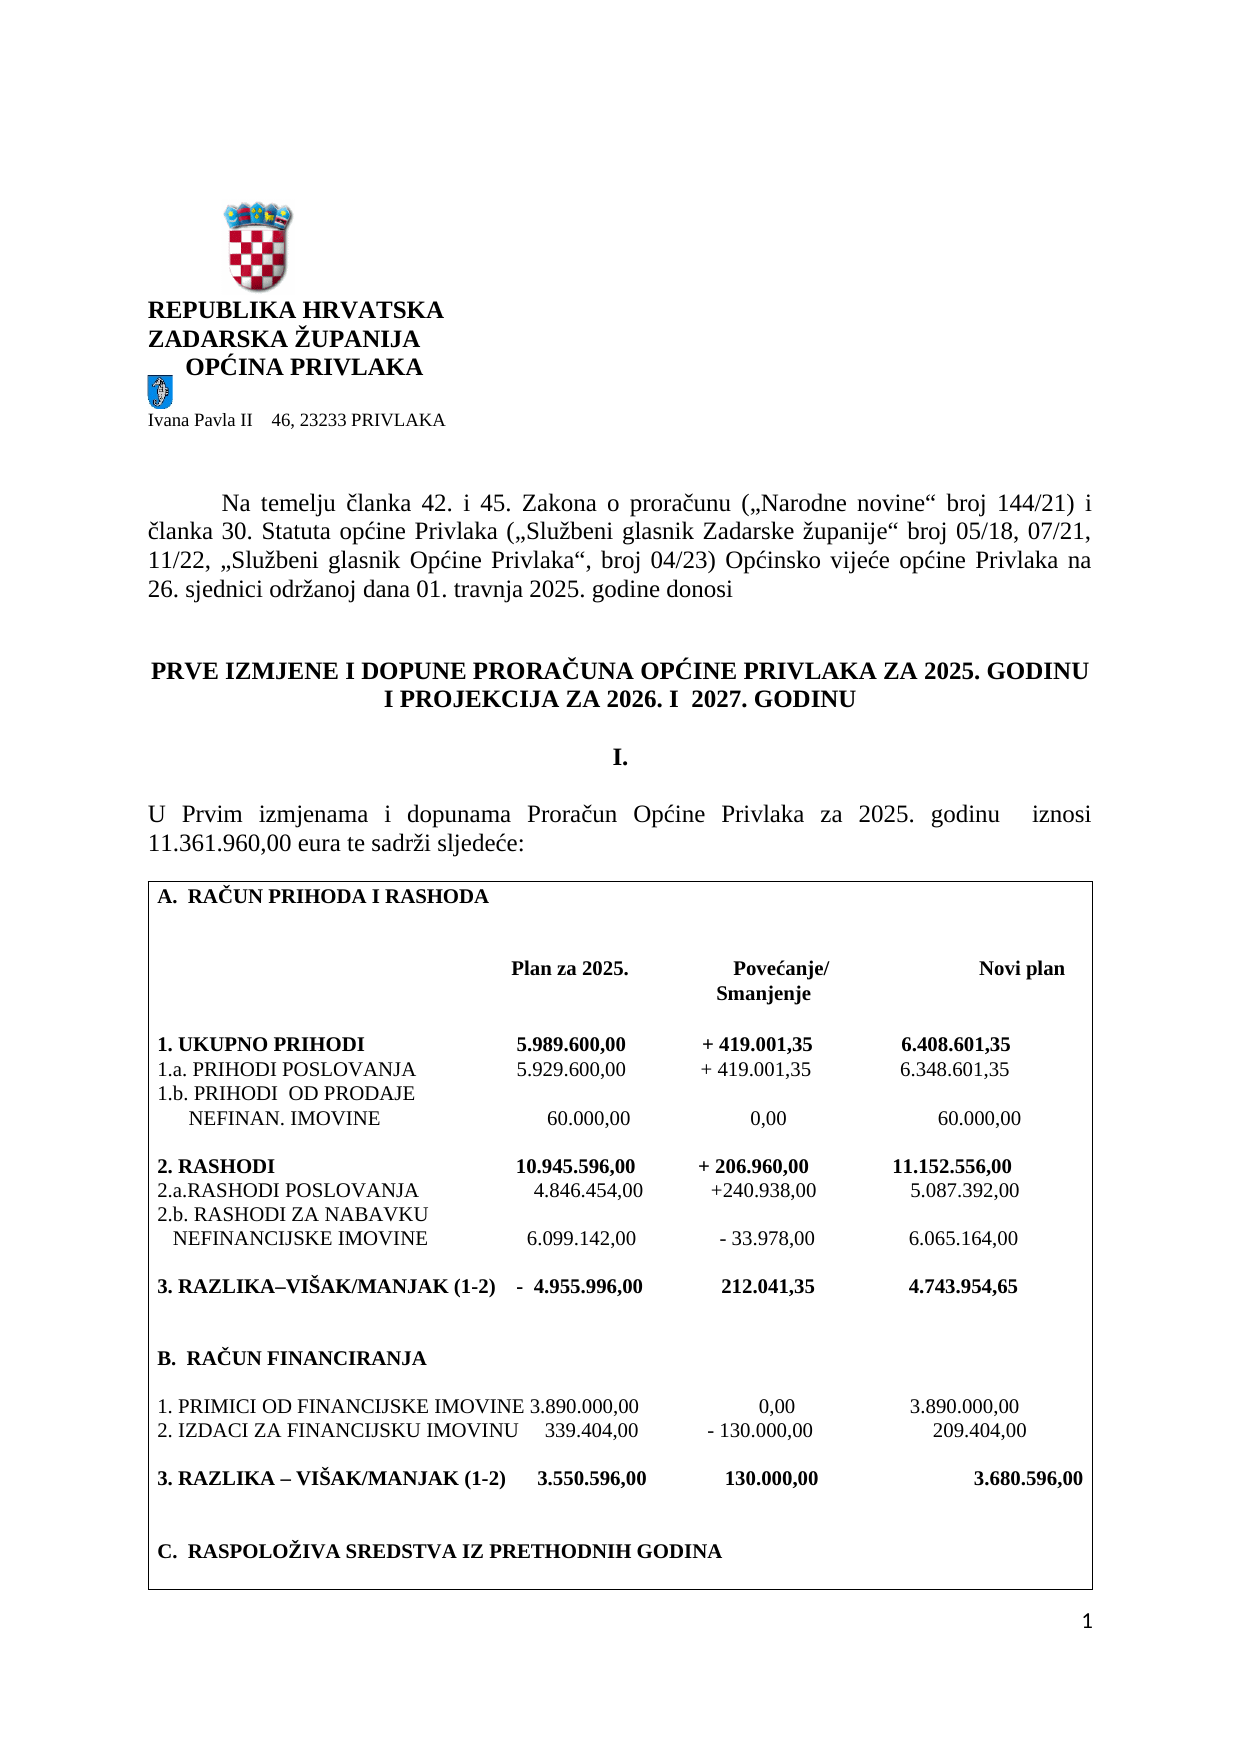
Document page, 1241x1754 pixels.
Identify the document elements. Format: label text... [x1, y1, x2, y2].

text B. RAČUN FINANCIRANJA [149, 1343, 1092, 1370]
text PRVE IZMJENE I DOPUNE PRORAČUNA OPĆINE PRIVLAKA ZA 2025. GODINU I PROJEKCIJA ZA 2026. I 2027. GODINU [148, 656, 1093, 713]
text OPĆINA PRIVLAKA [148, 352, 1093, 409]
text Plan za 2025. Povećanje/ Novi plan [149, 953, 1092, 977]
text 1. PRIMICI OD FINANCIJSKE IMOVINE 3.890.000,00 0,00 3.890.000,00 [149, 1391, 1092, 1415]
text 3. RAZLIKA–VIŠAK/MANJAK (1-2) - 4.955.996,00 212.041,35 4.743.954,65 [149, 1271, 1092, 1298]
text 2. RASHODI 10.945.596,00 + 206.960,00 11.152.556,00 [149, 1150, 1092, 1174]
text NEFINANCIJSKE IMOVINE 6.099.142,00 - 33.978,00 6.065.164,00 [149, 1223, 1092, 1250]
text NEFINAN. IMOVINE 60.000,00 0,00 60.000,00 [149, 1102, 1092, 1129]
text 1.a. PRIHODI POSLOVANJA 5.929.600,00 + 419.001,35 6.348.601,35 [149, 1054, 1092, 1078]
text 1. UKUPNO PRIHODI 5.989.600,00 + 419.001,35 6.408.601,35 [149, 1025, 1092, 1054]
text U Prvim izmjenama i dopunama Proračun Općine Privlaka za 2025. godinu iznosi 11.361.960,00 eura te sadrži sljedeće: [148, 799, 1093, 857]
text Smanjenje [149, 977, 1092, 1004]
text A. RAČUN PRIHODA I RASHODA [149, 882, 1092, 908]
text 3. RAZLIKA – VIŠAK/MANJAK (1-2) 3.550.596,00 130.000,00 3.680.596,00 [149, 1463, 1092, 1490]
text 2. IZDACI ZA FINANCIJSKU IMOVINU 339.404,00 - 130.000,00 209.404,00 [149, 1415, 1092, 1442]
text ZADARSKA ŽUPANIJA [148, 324, 1093, 352]
text Na temelju članka 42. i 45. Zakona o proračunu („Narodne novine“ broj 144/21) i članka 30. Statuta općine Privlaka („Službeni glasnik Zadarske županije“ broj 05/18, 07/21, 11/22, „Službeni glasnik Općine Privlaka“, broj 04/23) Općinsko vijeće općine Privlaka na 26. sjednici održanoj dana 01. travnja 2025. godine donosi [148, 488, 1093, 603]
text 1.b. PRIHODI OD PRODAJE [149, 1078, 1092, 1102]
text Ivana Pavla II 46, 23233 PRIVLAKA [148, 409, 1093, 430]
text 2.b. RASHODI ZA NABAVKU [149, 1198, 1092, 1223]
text C. RASPOLOŽIVA SREDSTVA IZ PRETHODNIH GODINA [149, 1535, 1092, 1563]
text REPUBLIKA HRVATSKA [148, 295, 1093, 324]
text 2.a.RASHODI POSLOVANJA 4.846.454,00 +240.938,00 5.087.392,00 [149, 1174, 1092, 1198]
text I. [148, 742, 1093, 771]
